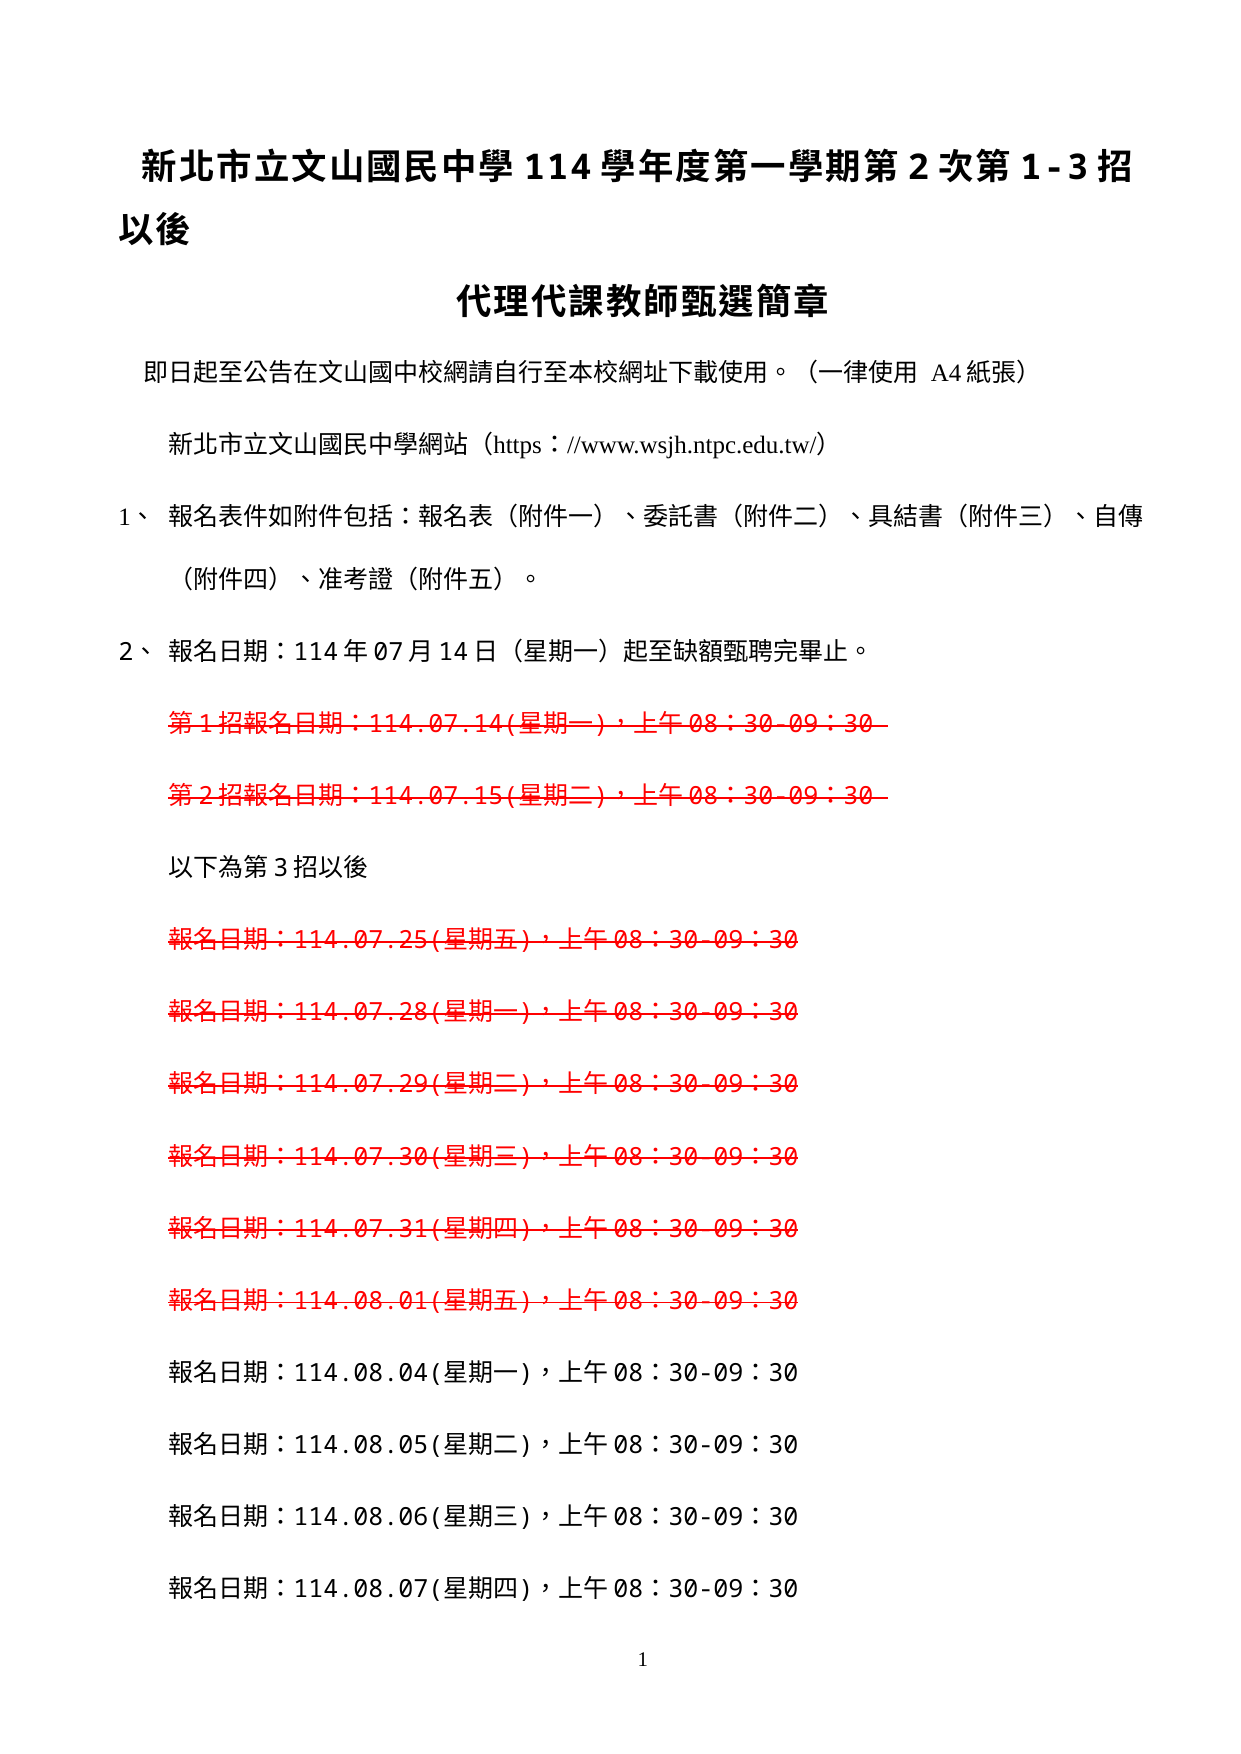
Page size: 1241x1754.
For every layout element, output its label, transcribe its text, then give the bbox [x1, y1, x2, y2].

text 報名日期：114.07.29(星期二)，上午08：30-09：30 [168, 1040, 1167, 1103]
text 報名日期：114.08.06(星期三)，上午08：30-09：30 [168, 1473, 1167, 1535]
text 報名日期：114.08.01(星期五)，上午08：30-09：30 [168, 1257, 1167, 1319]
text 即日起至公告在文山國中校網請自行至本校網址下載使用。（一律使用 A4紙張） [118, 329, 1167, 392]
text 第1招報名日期：114.07.14(星期一)，上午08：30-09：30 [168, 680, 1167, 742]
text 代理代課教師甄選簡章 [118, 257, 1167, 319]
text 報名日期：114.08.05(星期二)，上午08：30-09：30 [168, 1401, 1167, 1463]
text 報名日期：114.08.07(星期四)，上午08：30-09：30 [168, 1545, 1167, 1607]
list 報名表件如附件包括：報名表（附件一）、委託書（附件二）、具結書（附件三）、自傳（附件四）、准考證（附件五）。 [118, 473, 1167, 598]
text 報名日期：114.07.30(星期三)，上午08：30-09：30 [168, 1112, 1167, 1175]
list 報名日期：114年07月14日（星期一）起至缺額甄聘完畢止。 [118, 608, 1167, 670]
text 新北市立文山國民中學114學年度第一學期第2次第1-3招以後 [118, 122, 1167, 247]
text 第2招報名日期：114.07.15(星期二)，上午08：30-09：30 [168, 752, 1167, 814]
text 以下為第3招以後 [168, 824, 1167, 887]
text 報名日期：114.07.28(星期一)，上午08：30-09：30 [168, 968, 1167, 1031]
text 報名日期：114.07.25(星期五)，上午08：30-09：30 [168, 896, 1167, 959]
text 新北市立文山國民中學網站（https：//www.wsjh.ntpc.edu.tw/） [118, 401, 1167, 464]
text 報名日期：114.07.31(星期四)，上午08：30-09：30 [168, 1184, 1167, 1247]
text 報名日期：114.08.04(星期一)，上午08：30-09：30 [168, 1329, 1167, 1391]
